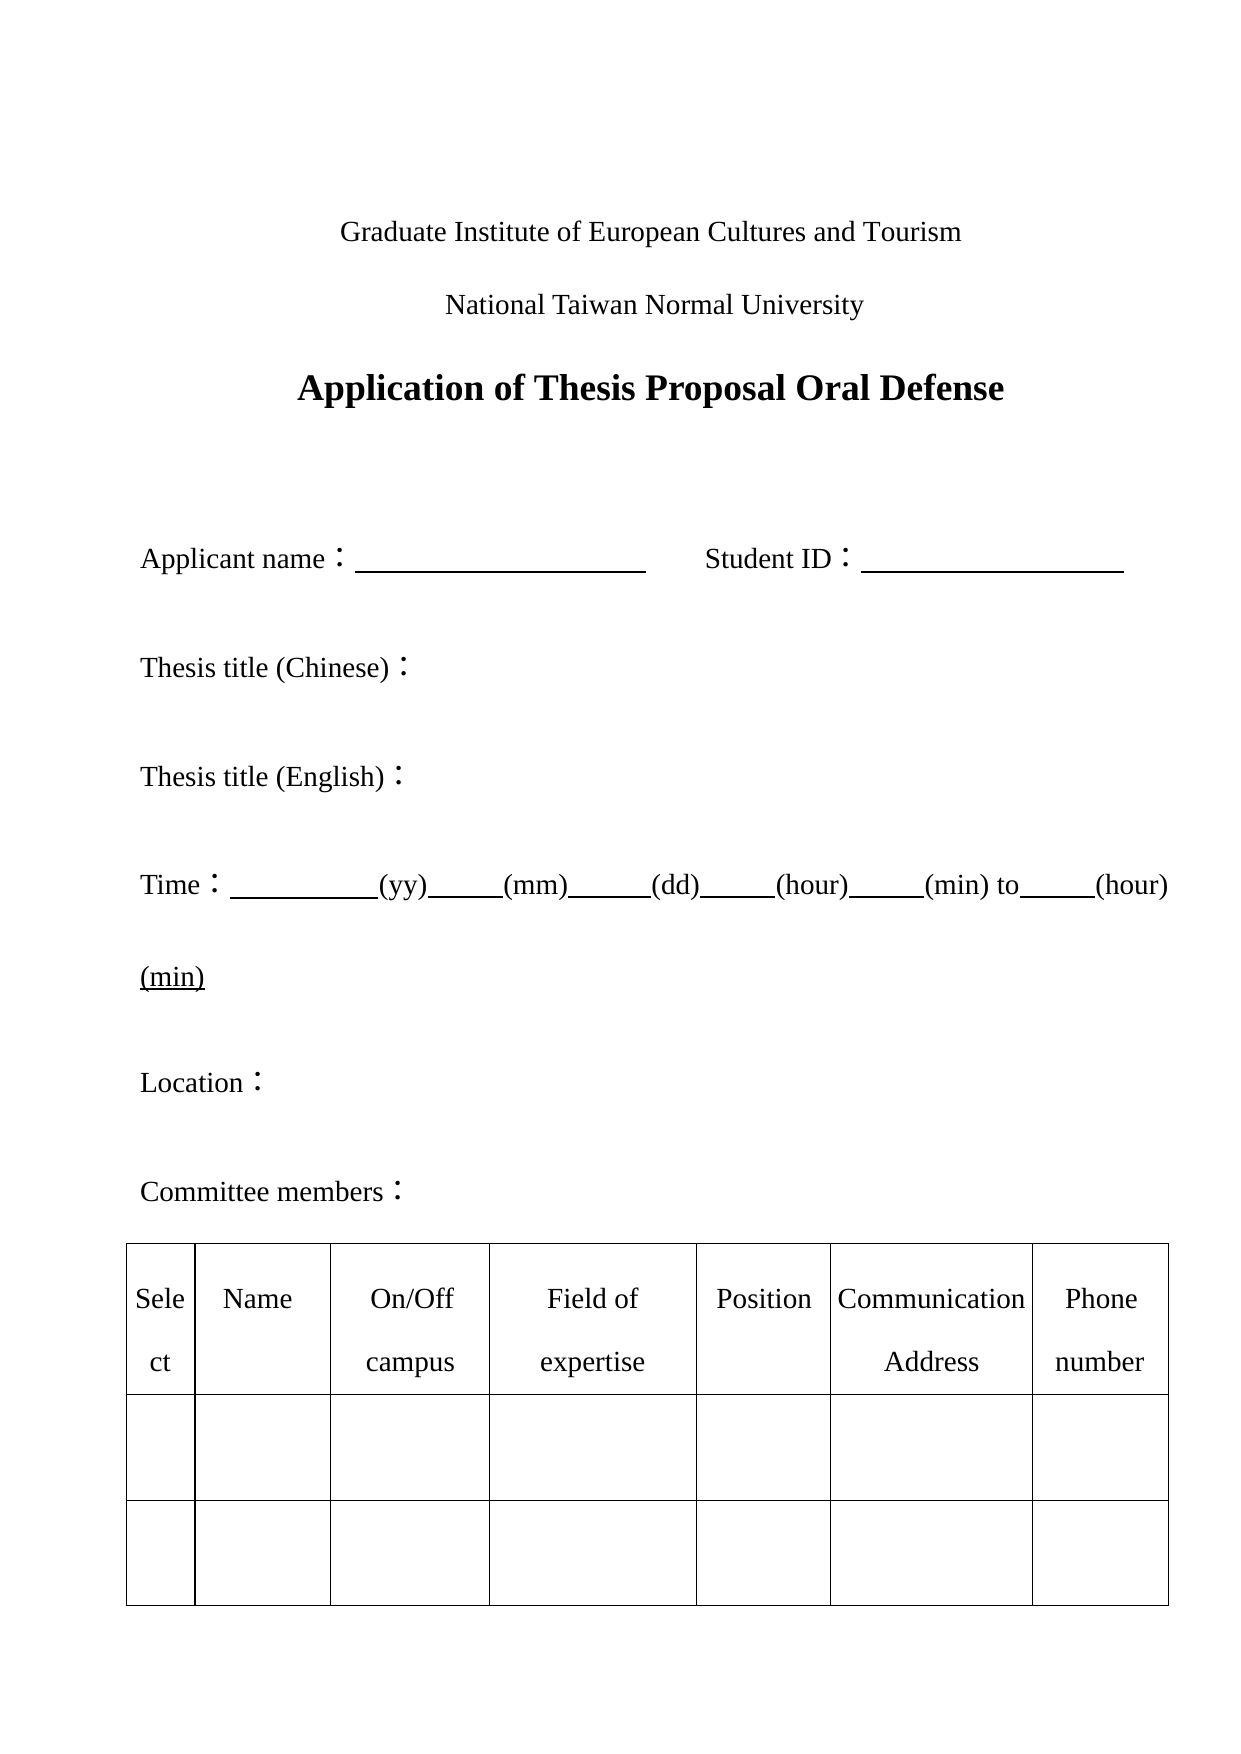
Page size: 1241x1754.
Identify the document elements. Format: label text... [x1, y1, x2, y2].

table_header Graduate Institute of European Cultures and Tourism National Taiwan Normal University Application of Thesis Proposal Oral Defense Applicant name： Student ID： Thesis title (Chinese)： Thesis title (English)： Time： (yy) (mm) (dd) (hour) (min) to (hour) (min) Location： Committee members： [118, 190, 1183, 1606]
table_cell [331, 1501, 489, 1605]
table_cell [697, 1501, 830, 1605]
table_cell [490, 1395, 696, 1499]
table_cell [127, 1395, 194, 1499]
table_cell [1033, 1395, 1168, 1499]
table_header Name [196, 1244, 330, 1394]
table_header Field of expertise [490, 1244, 696, 1394]
table_cell [331, 1395, 489, 1499]
table_cell [127, 1501, 194, 1605]
table_cell [831, 1395, 1032, 1499]
table_cell [196, 1501, 330, 1605]
table_cell [490, 1501, 696, 1605]
table_header Select [127, 1244, 194, 1394]
table_header On/Off campus [331, 1244, 489, 1394]
table_cell [831, 1501, 1032, 1605]
table_cell [1033, 1501, 1168, 1605]
table_header Position [697, 1244, 830, 1394]
table_header Communication Address [831, 1244, 1032, 1394]
table_cell [697, 1395, 830, 1499]
table_cell [196, 1395, 330, 1499]
table_header Phone number [1033, 1244, 1168, 1394]
